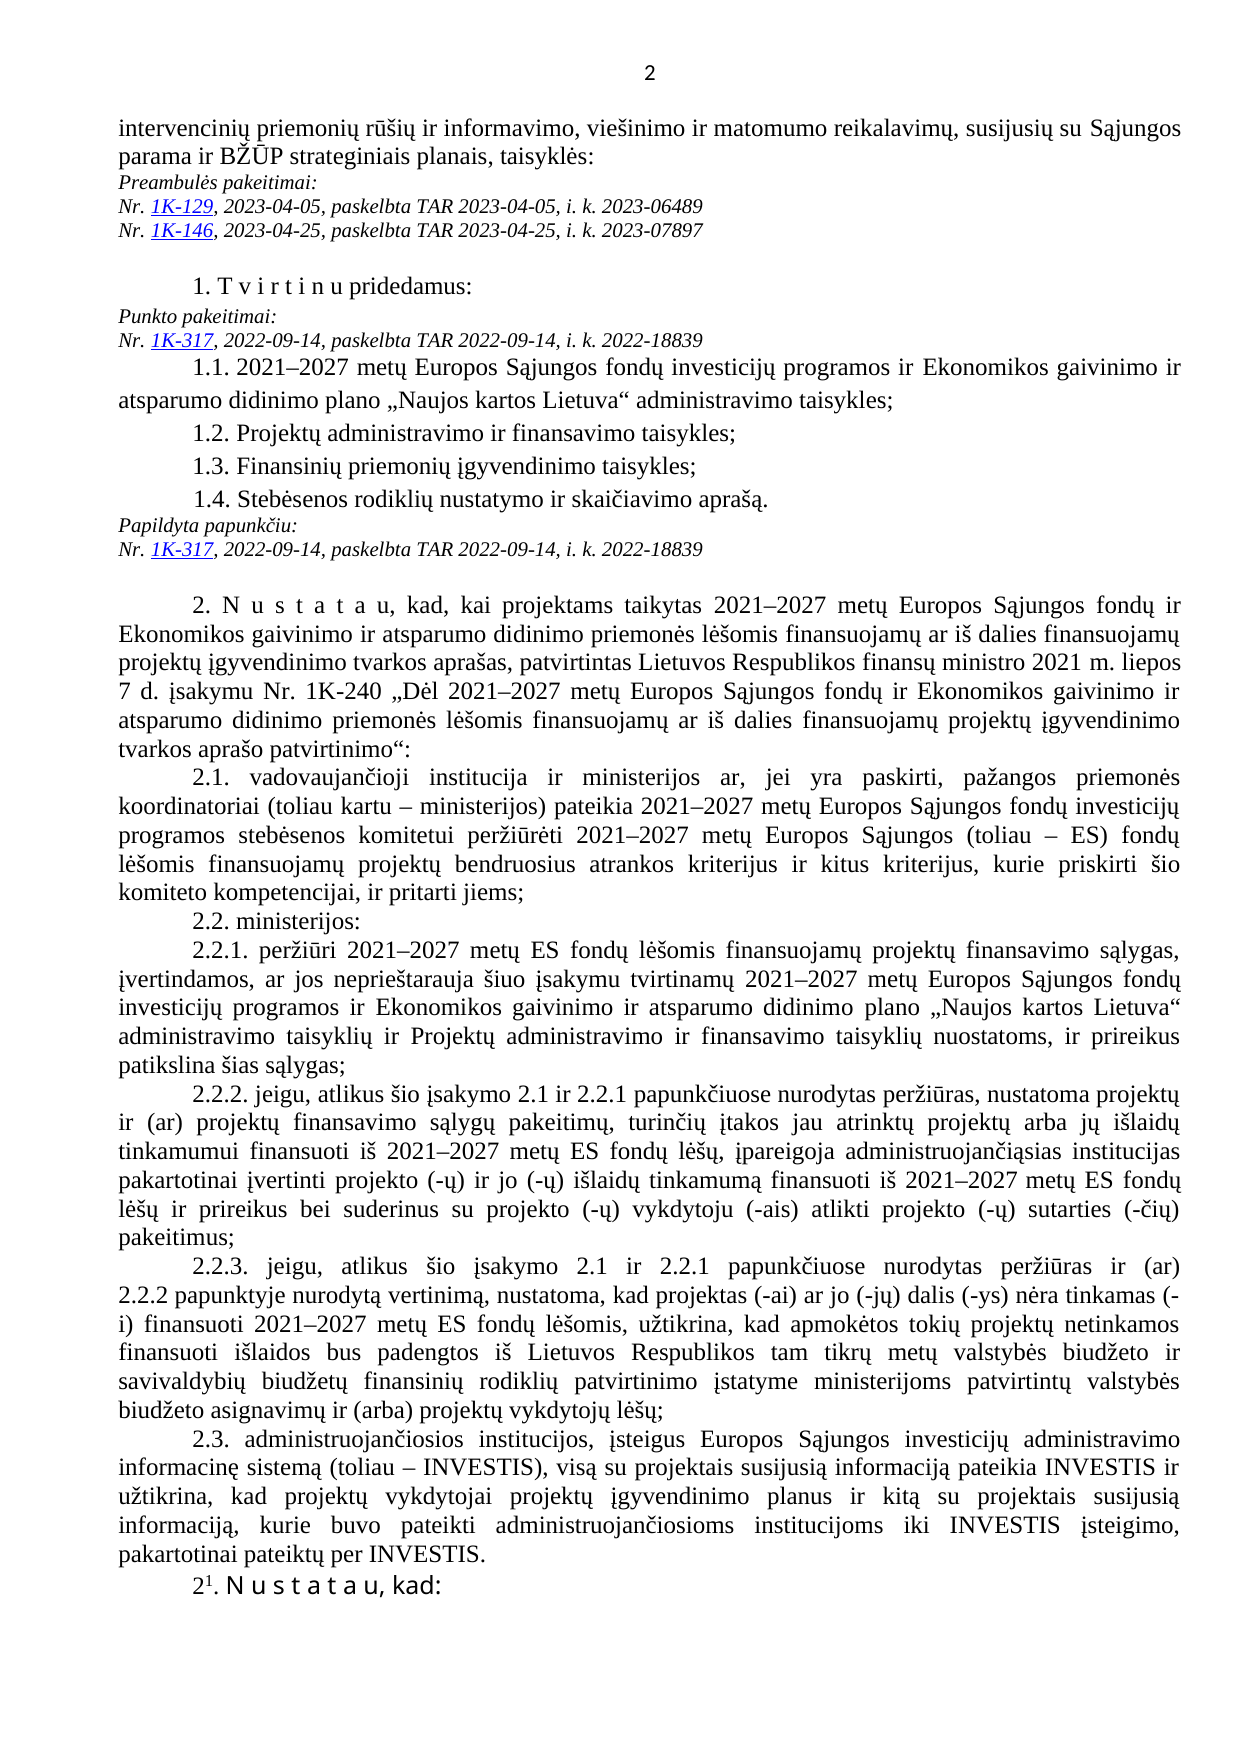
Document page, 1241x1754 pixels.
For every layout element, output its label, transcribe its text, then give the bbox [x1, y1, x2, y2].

text Punkto pakeitimai: [118, 304, 1181, 328]
text Papildyta papunkčiu: [118, 513, 1181, 537]
text 2.2.3. jeigu, atlikus šio įsakymo 2.1 ir 2.2.1 papunkčiuose nurodytas peržiūras ir (ar) 2.2.2 papunktyje nurodytą vertinimą, nustatoma, kad projektas (-ai) ar jo (-jų) dalis (-ys) nėra tinkamas (-i) finansuoti 2021–2027 metų ES fondų lėšomis, užtikrina, kad apmokėtos tokių projektų netinkamos finansuoti išlaidos bus padengtos iš Lietuvos Respublikos tam tikrų metų valstybės biudžeto ir savivaldybių biudžetų finansinių rodiklių patvirtinimo įstatyme ministerijoms patvirtintų valstybės biudžeto asignavimų ir (arba) projektų vykdytojų lėšų; [118, 1251, 1181, 1424]
text 1.4. Stebėsenos rodiklių nustatymo ir skaičiavimo aprašą. [118, 484, 1181, 513]
text 1.2. Projektų administravimo ir finansavimo taisykles; [192, 418, 1181, 447]
text 2. N u s t a t a u, kad, kai projektams taikytas 2021–2027 metų Europos Sąjungos fondų ir Ekonomikos gaivinimo ir atsparumo didinimo priemonės lėšomis finansuojamų ar iš dalies finansuojamų projektų įgyvendinimo tvarkos aprašas, patvirtintas Lietuvos Respublikos finansų ministro 2021 m. liepos 7 d. įsakymu Nr. 1K-240 „Dėl 2021–2027 metų Europos Sąjungos fondų ir Ekonomikos gaivinimo ir atsparumo didinimo priemonės lėšomis finansuojamų ar iš dalies finansuojamų projektų įgyvendinimo tvarkos aprašo patvirtinimo“: [118, 590, 1181, 762]
text Nr. 1K-129, 2023-04-05, paskelbta TAR 2023-04-05, i. k. 2023-06489 [118, 194, 1181, 218]
text 2.3. administruojančiosios institucijos, įsteigus Europos Sąjungos investicijų administravimo informacinę sistemą (toliau – INVESTIS), visą su projektais susijusią informaciją pateikia INVESTIS ir užtikrina, kad projektų vykdytojai projektų įgyvendinimo planus ir kitą su projektais susijusią informaciją, kurie buvo pateikti administruojančiosioms institucijoms iki INVESTIS įsteigimo, pakartotinai pateiktų per INVESTIS. [118, 1424, 1181, 1567]
text 2.2.2. jeigu, atlikus šio įsakymo 2.1 ir 2.2.1 papunkčiuose nurodytas peržiūras, nustatoma projektų ir (ar) projektų finansavimo sąlygų pakeitimų, turinčių įtakos jau atrinktų projektų arba jų išlaidų tinkamumui finansuoti iš 2021–2027 metų ES fondų lėšų, įpareigoja administruojančiąsias institucijas pakartotinai įvertinti projekto (-ų) ir jo (-ų) išlaidų tinkamumą finansuoti iš 2021–2027 metų ES fondų lėšų ir prireikus bei suderinus su projekto (-ų) vykdytoju (-ais) atlikti projekto (-ų) sutarties (-čių) pakeitimus; [118, 1079, 1181, 1251]
text Nr. 1K-317, 2022-09-14, paskelbta TAR 2022-09-14, i. k. 2022-18839 [118, 537, 1181, 561]
text intervencinių priemonių rūšių ir informavimo, viešinimo ir matomumo reikalavimų, susijusių su Sąjungos parama ir BŽŪP strateginiais planais, taisyklės: [118, 113, 1181, 170]
text 2.1. vadovaujančioji institucija ir ministerijos ar, jei yra paskirti, pažangos priemonės koordinatoriai (toliau kartu – ministerijos) pateikia 2021–2027 metų Europos Sąjungos fondų investicijų programos stebėsenos komitetui peržiūrėti 2021–2027 metų Europos Sąjungos (toliau – ES) fondų lėšomis finansuojamų projektų bendruosius atrankos kriterijus ir kitus kriterijus, kurie priskirti šio komiteto kompetencijai, ir pritarti jiems; [118, 762, 1181, 906]
text 1.3. Finansinių priemonių įgyvendinimo taisykles; [192, 451, 1181, 480]
text Nr. 1K-317, 2022-09-14, paskelbta TAR 2022-09-14, i. k. 2022-18839 [118, 328, 1181, 352]
text 21. N u s t a t a u, kad: [118, 1567, 1181, 1602]
text 2.2. ministerijos: [118, 906, 1181, 935]
text 2.2.1. peržiūri 2021–2027 metų ES fondų lėšomis finansuojamų projektų finansavimo sąlygas, įvertindamos, ar jos neprieštarauja šiuo įsakymu tvirtinamų 2021–2027 metų Europos Sąjungos fondų investicijų programos ir Ekonomikos gaivinimo ir atsparumo didinimo plano „Naujos kartos Lietuva“ administravimo taisyklių ir Projektų administravimo ir finansavimo taisyklių nuostatoms, ir prireikus patikslina šias sąlygas; [118, 935, 1181, 1079]
text Preambulės pakeitimai: [118, 170, 1181, 194]
text Nr. 1K-146, 2023-04-25, paskelbta TAR 2023-04-25, i. k. 2023-07897 [118, 218, 1181, 242]
text 1.1. 2021–2027 metų Europos Sąjungos fondų investicijų programos ir Ekonomikos gaivinimo ir atsparumo didinimo plano „Naujos kartos Lietuva“ administravimo taisykles; [118, 352, 1181, 414]
text 1. T v i r t i n u pridedamus: [192, 271, 1181, 300]
